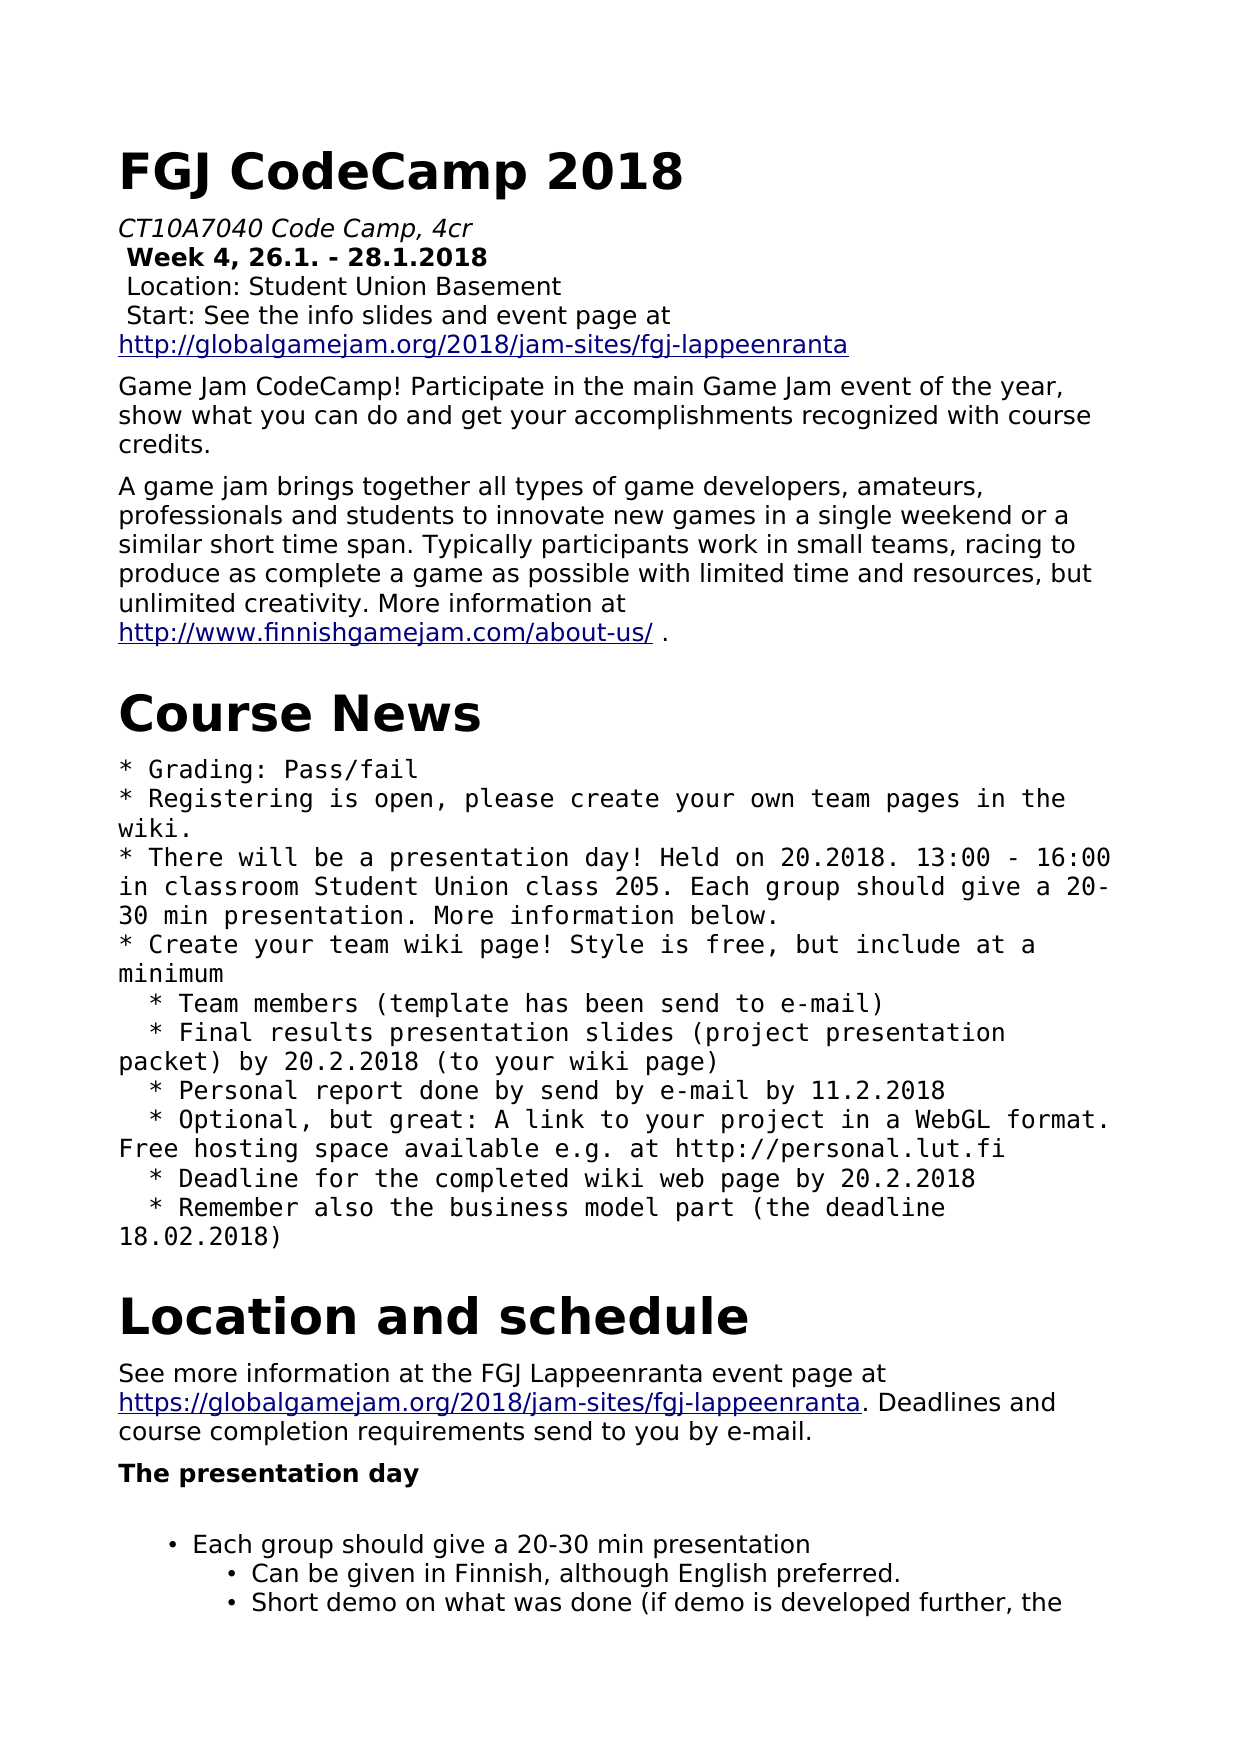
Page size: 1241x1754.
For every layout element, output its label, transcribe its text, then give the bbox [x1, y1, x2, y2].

list Short demo on what was done (if demo is developed further, the [236, 1588, 1122, 1617]
text * Grading: Pass/fail * Registering is open, please create your own team pages in the wiki. * There will be a presentation day! Held on 20.2018. 13:00 - 16:00 in classroom Student Union class 205. Each group should give a 20-30 min presentation. More information below. * Create your team wiki page! Style is free, but include at a minimum * Team members (template has been send to e-mail) * Final results presentation slides (project presentation packet) by 20.2.2018 (to your wiki page) * Personal report done by send by e-mail by 11.2.2018 * Optional, but great: A link to your project in a WebGL format. Free hosting space available e.g. at http://personal.lut.fi * Deadline for the completed wiki web page by 20.2.2018 * Remember also the business model part (the deadline 18.02.2018) [118, 755, 1122, 1251]
subtitle FGJ CodeCamp 2018 [118, 143, 1122, 201]
text A game jam brings together all types of game developers, amateurs, professionals and students to innovate new games in a single weekend or a similar short time span. Typically participants work in small teams, racing to produce as complete a game as possible with limited time and resources, but unlimited creativity. More information at http://www.finnishgamejam.com/about-us/ . [118, 472, 1122, 647]
subtitle Location and schedule [118, 1288, 1122, 1346]
text The presentation day [118, 1459, 1122, 1488]
text See more information at the FGJ Lappeenranta event page at https://globalgamejam.org/2018/jam-sites/fgj-lappeenranta. Deadlines and course completion requirements send to you by e-mail. [118, 1359, 1122, 1446]
text CT10A7040 Code Camp, 4cr Week 4, 26.1. - 28.1.2018 Location: Student Union Basement Start: See the info slides and event page at http://globalgamejam.org/2018/jam-sites/fgj-lappeenranta [118, 214, 1122, 360]
list Can be given in Finnish, although English preferred. [236, 1559, 1122, 1588]
subtitle Course News [118, 685, 1122, 743]
list Each group should give a 20-30 min presentation [177, 1530, 1122, 1559]
text Game Jam CodeCamp! Participate in the main Game Jam event of the year, show what you can do and get your accomplishments recognized with course credits. [118, 372, 1122, 460]
